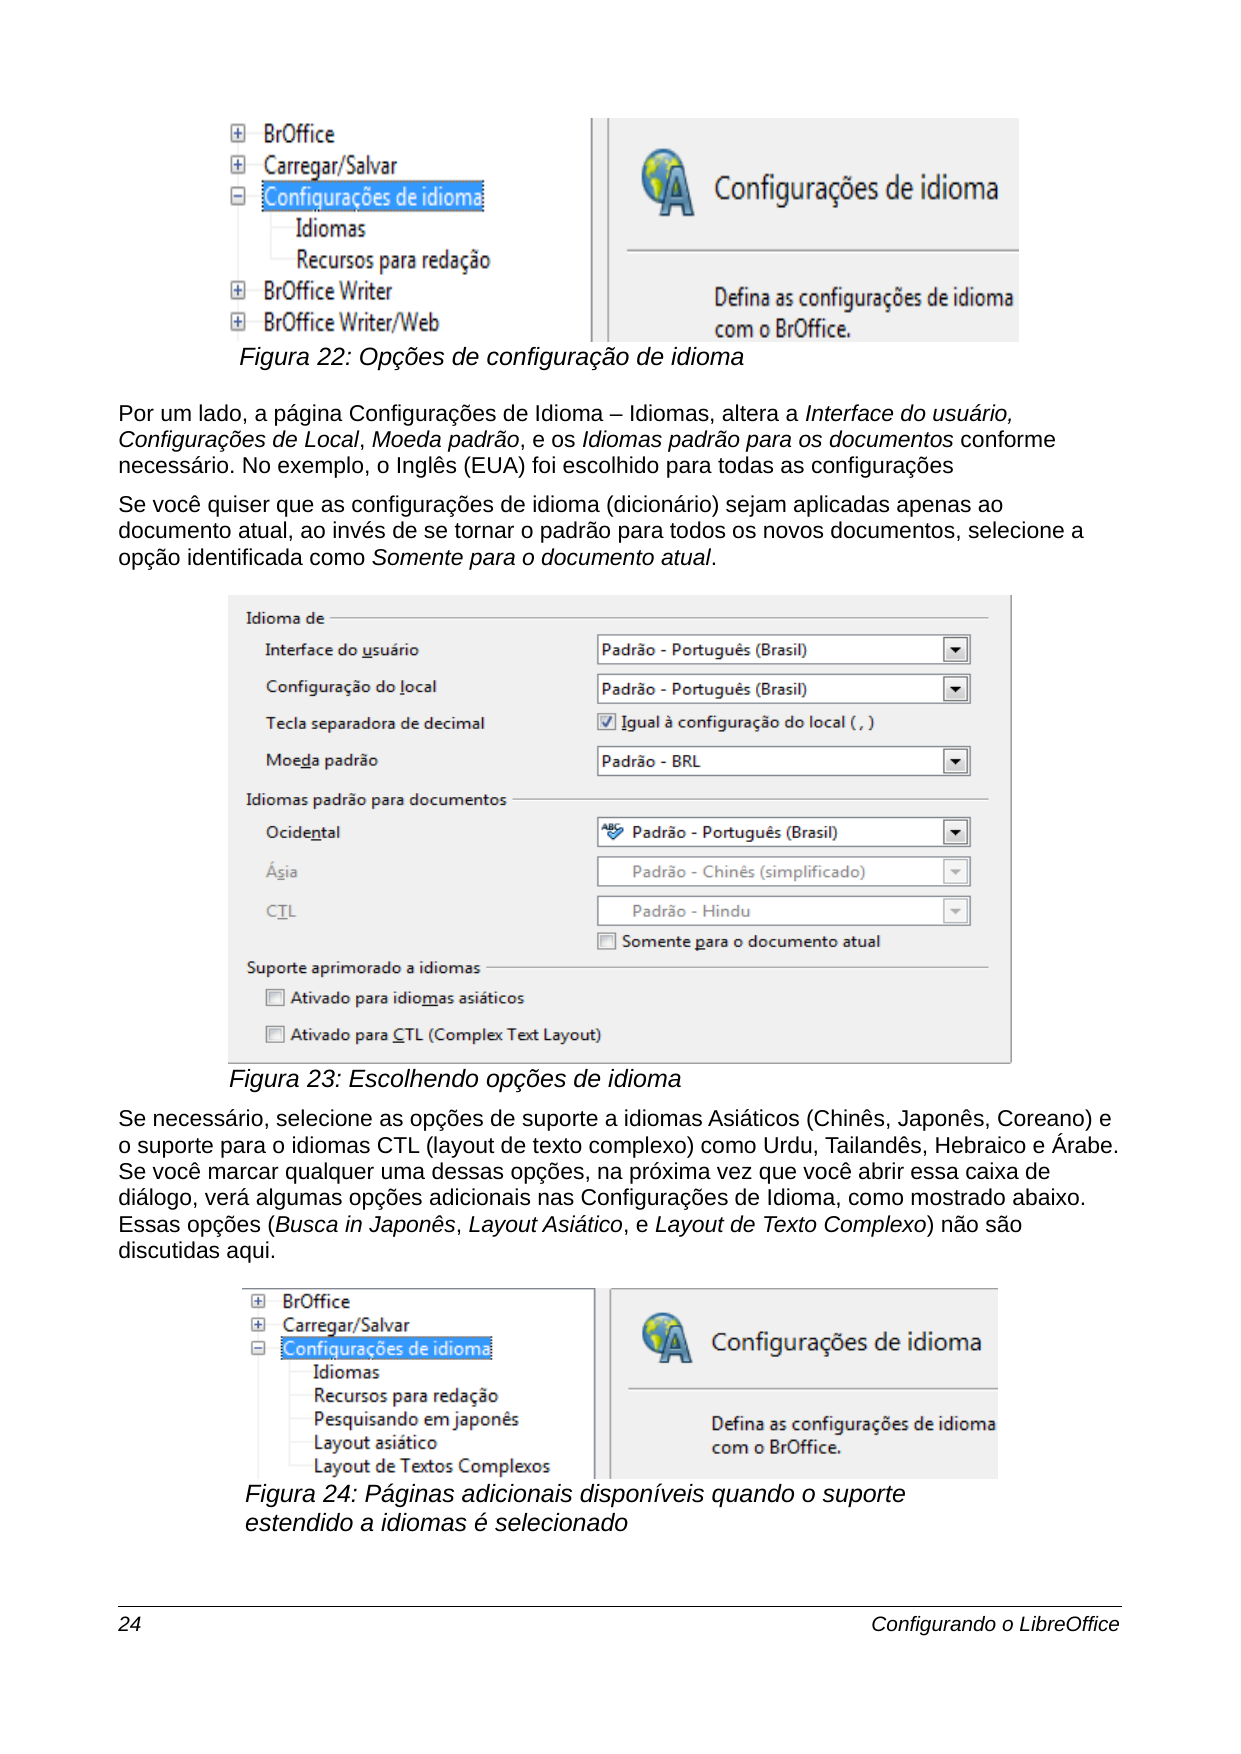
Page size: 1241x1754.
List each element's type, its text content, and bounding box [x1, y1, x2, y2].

picture [228, 595, 1012, 1064]
picture [242, 1288, 998, 1479]
picture [221, 118, 1019, 342]
text Figura 24: Páginas adicionais disponíveis quando o suporte estendido a idiomas é selecionado [245, 1479, 995, 1537]
text Figura 23: Escolhendo opções de idioma [229, 1064, 1011, 1093]
text Por um lado, a página Configurações de Idioma – Idiomas, altera a Interface do usuário, Configurações de Local, Moeda padrão, e os Idiomas padrão para os documentos conforme necessário. No exemplo, o Inglês (EUA) foi escolhido para todas as configurações [118, 399, 1122, 478]
text Se necessário, selecione as opções de suporte a idiomas Asiáticos (Chinês, Japonês, Coreano) e o suporte para o idiomas CTL (layout de texto complexo) como Urdu, Tailandês, Hebraico e Árabe. Se você marcar qualquer uma dessas opções, na próxima vez que você abrir essa caixa de diálogo, verá algumas opções adicionais nas Configurações de Idioma, como mostrado abaixo. Essas opções (Busca in Japonês, Layout Asiático, e Layout de Texto Complexo) não são discutidas aqui. [118, 1105, 1122, 1263]
text Figura 22: Opções de configuração de idioma [239, 342, 1001, 371]
text Se você quiser que as configurações de idioma (dicionário) sejam aplicadas apenas ao documento atual, ao invés de se tornar o padrão para todos os novos documentos, selecione a opção identificada como Somente para o documento atual. [118, 491, 1122, 570]
